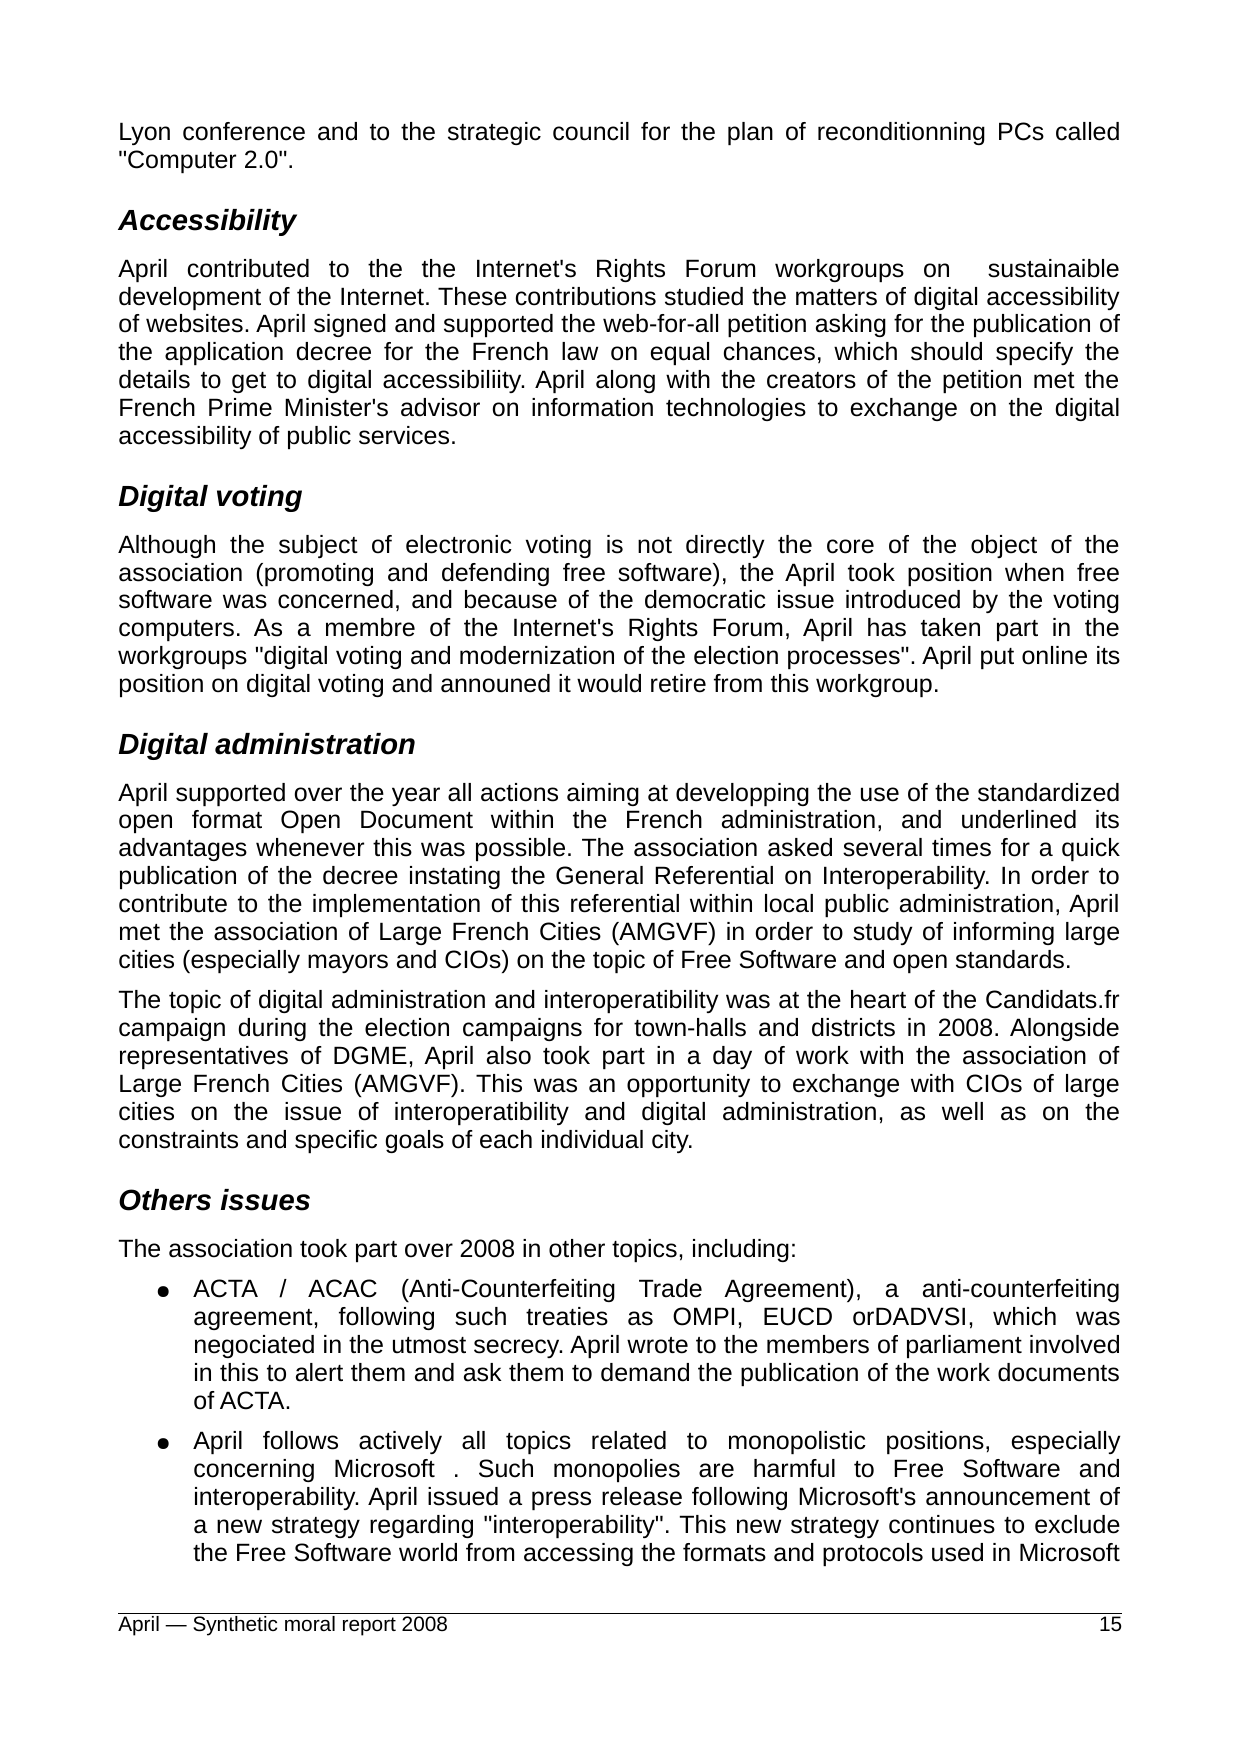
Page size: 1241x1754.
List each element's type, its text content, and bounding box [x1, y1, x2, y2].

list April follows actively all topics related to monopolistic positions, especially concerning Microsoft . Such monopolies are harmful to Free Software and interoperability. April issued a press release following Microsoft's announcement of a new strategy regarding "interoperability". This new strategy continues to exclude the Free Software world from accessing the formats and protocols used in Microsoft [156, 1427, 1122, 1566]
text The topic of digital administration and interoperatibility was at the heart of the Candidats.fr campaign during the election campaigns for town-halls and districts in 2008. Alongside representatives of DGME, April also took part in a day of work with the association of Large French Cities (AMGVF). This was an opportunity to exchange with CIOs of large cities on the issue of interoperatibility and digital administration, as well as on the constraints and specific goals of each individual city. [118, 986, 1122, 1154]
text April contributed to the the Internet's Rights Forum workgroups on sustainaible development of the Internet. These contributions studied the matters of digital accessibility of websites. April signed and supported the web-for-all petition asking for the publication of the application decree for the French law on equal chances, which should specify the details to get to digital accessibiliity. April along with the creators of the petition met the French Prime Minister's advisor on information technologies to exchange on the digital accessibility of public services. [118, 254, 1122, 450]
text April supported over the year all actions aiming at developping the use of the standardized open format Open Document within the French administration, and underlined its advantages whenever this was possible. The association asked several times for a quick publication of the decree instating the General Referential on Interoperability. In order to contribute to the implementation of this referential within local public administration, April met the association of Large French Cities (AMGVF) in order to study of informing large cities (especially mayors and CIOs) on the topic of Free Software and open standards. [118, 778, 1122, 974]
subtitle Others issues [118, 1184, 1122, 1217]
text Although the subject of electronic voting is not directly the core of the object of the association (promoting and defending free software), the April took position when free software was concerned, and because of the democratic issue introduced by the voting computers. As a membre of the Internet's Rights Forum, April has taken part in the workgroups "digital voting and modernization of the election processes". April put online its position on digital voting and announed it would retire from this workgroup. [118, 530, 1122, 698]
list ACTA / ACAC (Anti-Counterfeiting Trade Agreement), a anti-counterfeiting agreement, following such treaties as OMPI, EUCD orDADVSI, which was negociated in the utmost secrecy. April wrote to the members of parliament involved in this to alert them and ask them to demand the publication of the work documents of ACTA. [156, 1275, 1122, 1414]
subtitle Digital administration [118, 728, 1122, 761]
subtitle Digital voting [118, 480, 1122, 513]
text The association took part over 2008 in other topics, including: [118, 1234, 1122, 1262]
text Lyon conference and to the strategic council for the plan of reconditionning PCs called "Computer 2.0". [118, 118, 1122, 174]
